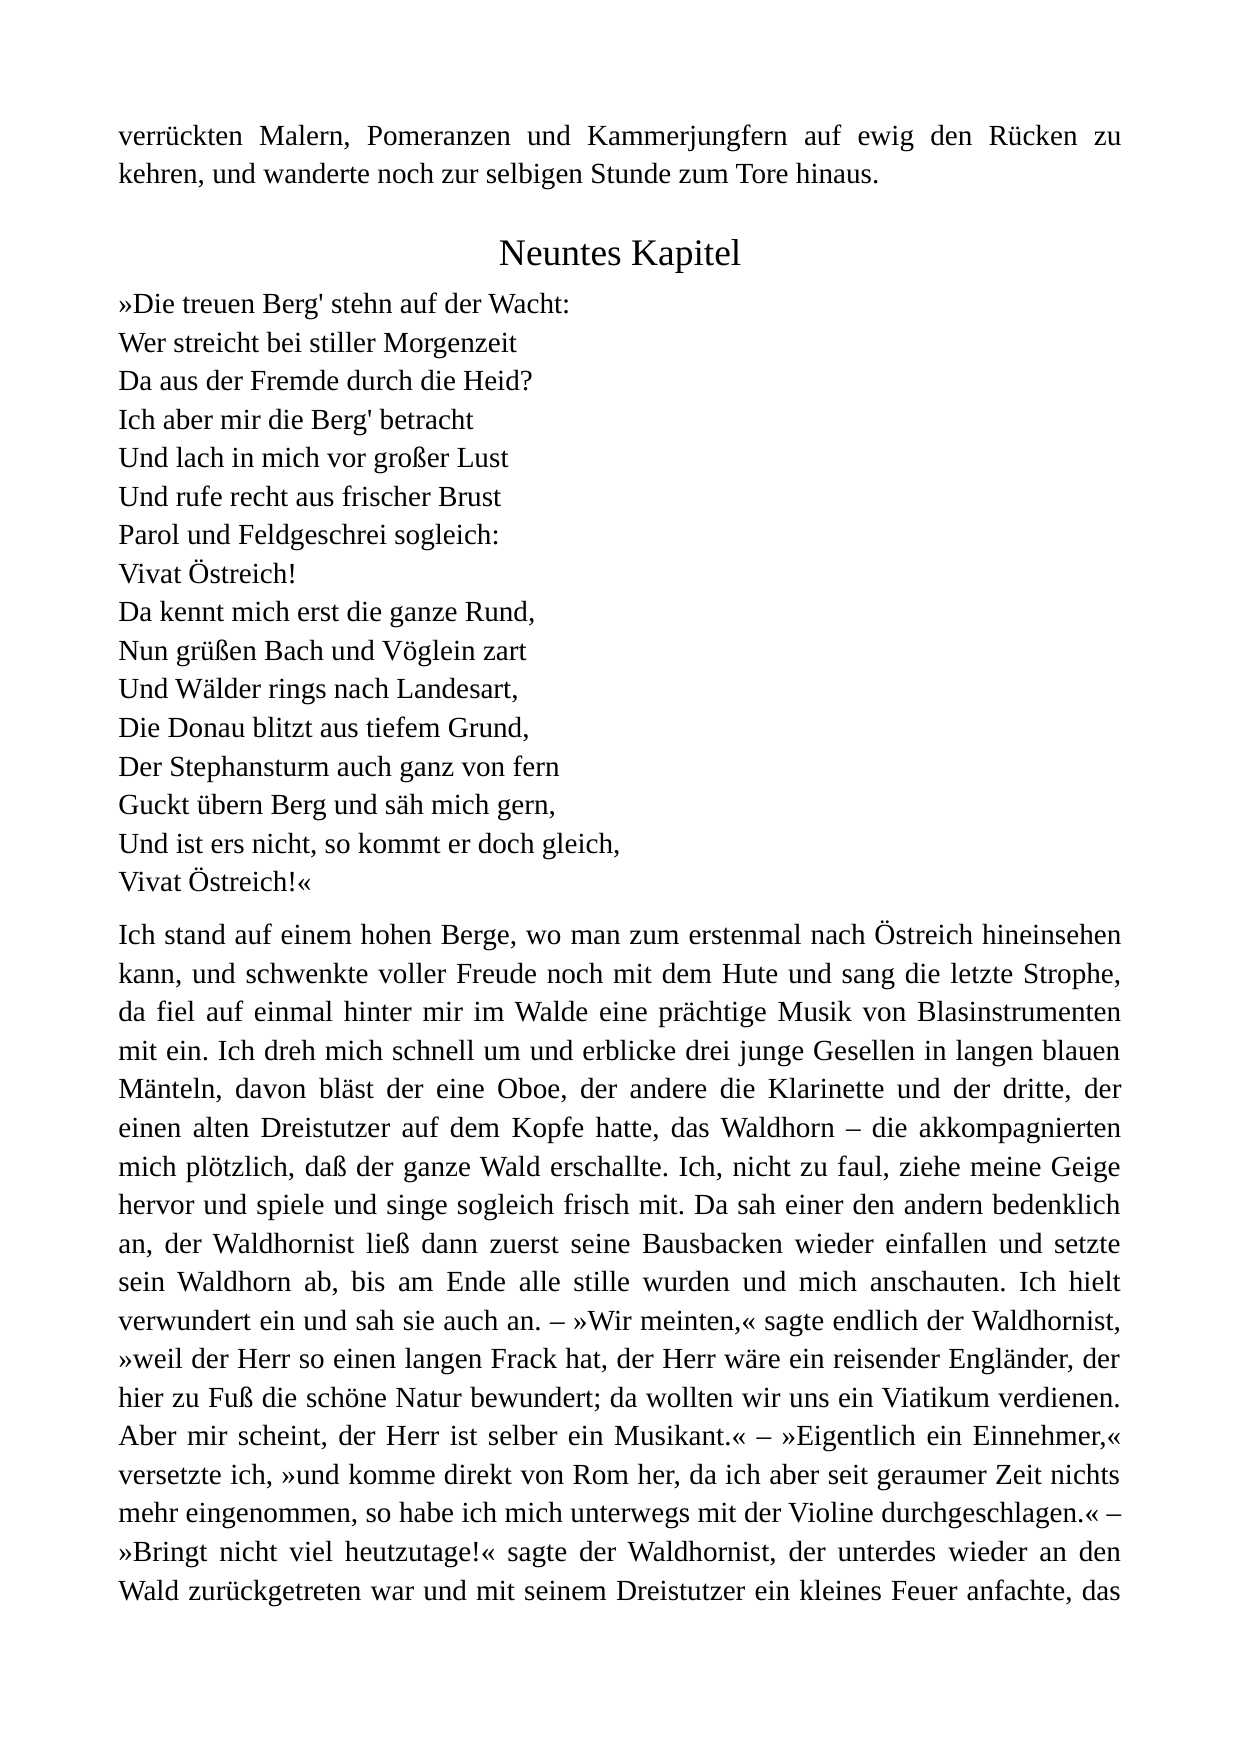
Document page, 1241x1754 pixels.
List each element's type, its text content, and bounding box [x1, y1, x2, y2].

text Und lach in mich vor großer Lust [118, 440, 1122, 474]
text Ich aber mir die Berg' betracht [118, 402, 1122, 435]
text Vivat Östreich! [118, 556, 1122, 589]
text Da aus der Fremde durch die Heid? [118, 363, 1122, 397]
subtitle Neuntes Kapitel [118, 231, 1122, 274]
text Parol und Feldgeschrei sogleich: [118, 517, 1122, 551]
text verrückten Malern, Pomeranzen und Kammerjungfern auf ewig den Rücken zu kehren, und wanderte noch zur selbigen Stunde zum Tore hinaus. [118, 118, 1122, 190]
text Und rufe recht aus frischer Brust [118, 479, 1122, 512]
text Vivat Östreich!« [118, 864, 1122, 898]
text Guckt übern Berg und säh mich gern, [118, 787, 1122, 821]
text Wer streicht bei stiller Morgenzeit [118, 325, 1122, 358]
text Und Wälder rings nach Landesart, [118, 672, 1122, 705]
text »Die treuen Berg' stehn auf der Wacht: [118, 286, 1122, 320]
text Die Donau blitzt aus tiefem Grund, [118, 710, 1122, 744]
text Der Stephansturm auch ganz von fern [118, 749, 1122, 782]
text Ich stand auf einem hohen Berge, wo man zum erstenmal nach Östreich hineinsehen kann, und schwenkte voller Freude noch mit dem Hute und sang die letzte Strophe, da fiel auf einmal hinter mir im Walde eine prächtige Musik von Blasinstrumenten mit ein. Ich dreh mich schnell um und erblicke drei junge Gesellen in langen blauen Mänteln, davon bläst der eine Oboe, der andere die Klarinette und der dritte, der einen alten Dreistutzer auf dem Kopfe hatte, das Waldhorn – die akkompagnierten mich plötzlich, daß der ganze Wald erschallte. Ich, nicht zu faul, ziehe meine Geige hervor und spiele und singe sogleich frisch mit. Da sah einer den andern bedenklich an, der Waldhornist ließ dann zuerst seine Bausbacken wieder einfallen und setzte sein Waldhorn ab, bis am Ende alle stille wurden und mich anschauten. Ich hielt verwundert ein und sah sie auch an. – »Wir meinten,« sagte endlich der Waldhornist, »weil der Herr so einen langen Frack hat, der Herr wäre ein reisender Engländer, der hier zu Fuß die schöne Natur bewundert; da wollten wir uns ein Viatikum verdienen. Aber mir scheint, der Herr ist selber ein Musikant.« – »Eigentlich ein Einnehmer,« versetzte ich, »und komme direkt von Rom her, da ich aber seit geraumer Zeit nichts mehr eingenommen, so habe ich mich unterwegs mit der Violine durchgeschlagen.« – »Bringt nicht viel heutzutage!« sagte der Waldhornist, der unterdes wieder an den Wald zurückgetreten war und mit seinem Dreistutzer ein kleines Feuer anfachte, das [118, 917, 1122, 1606]
text Und ist ers nicht, so kommt er doch gleich, [118, 826, 1122, 859]
text Nun grüßen Bach und Vöglein zart [118, 633, 1122, 667]
text Da kennt mich erst die ganze Rund, [118, 594, 1122, 628]
